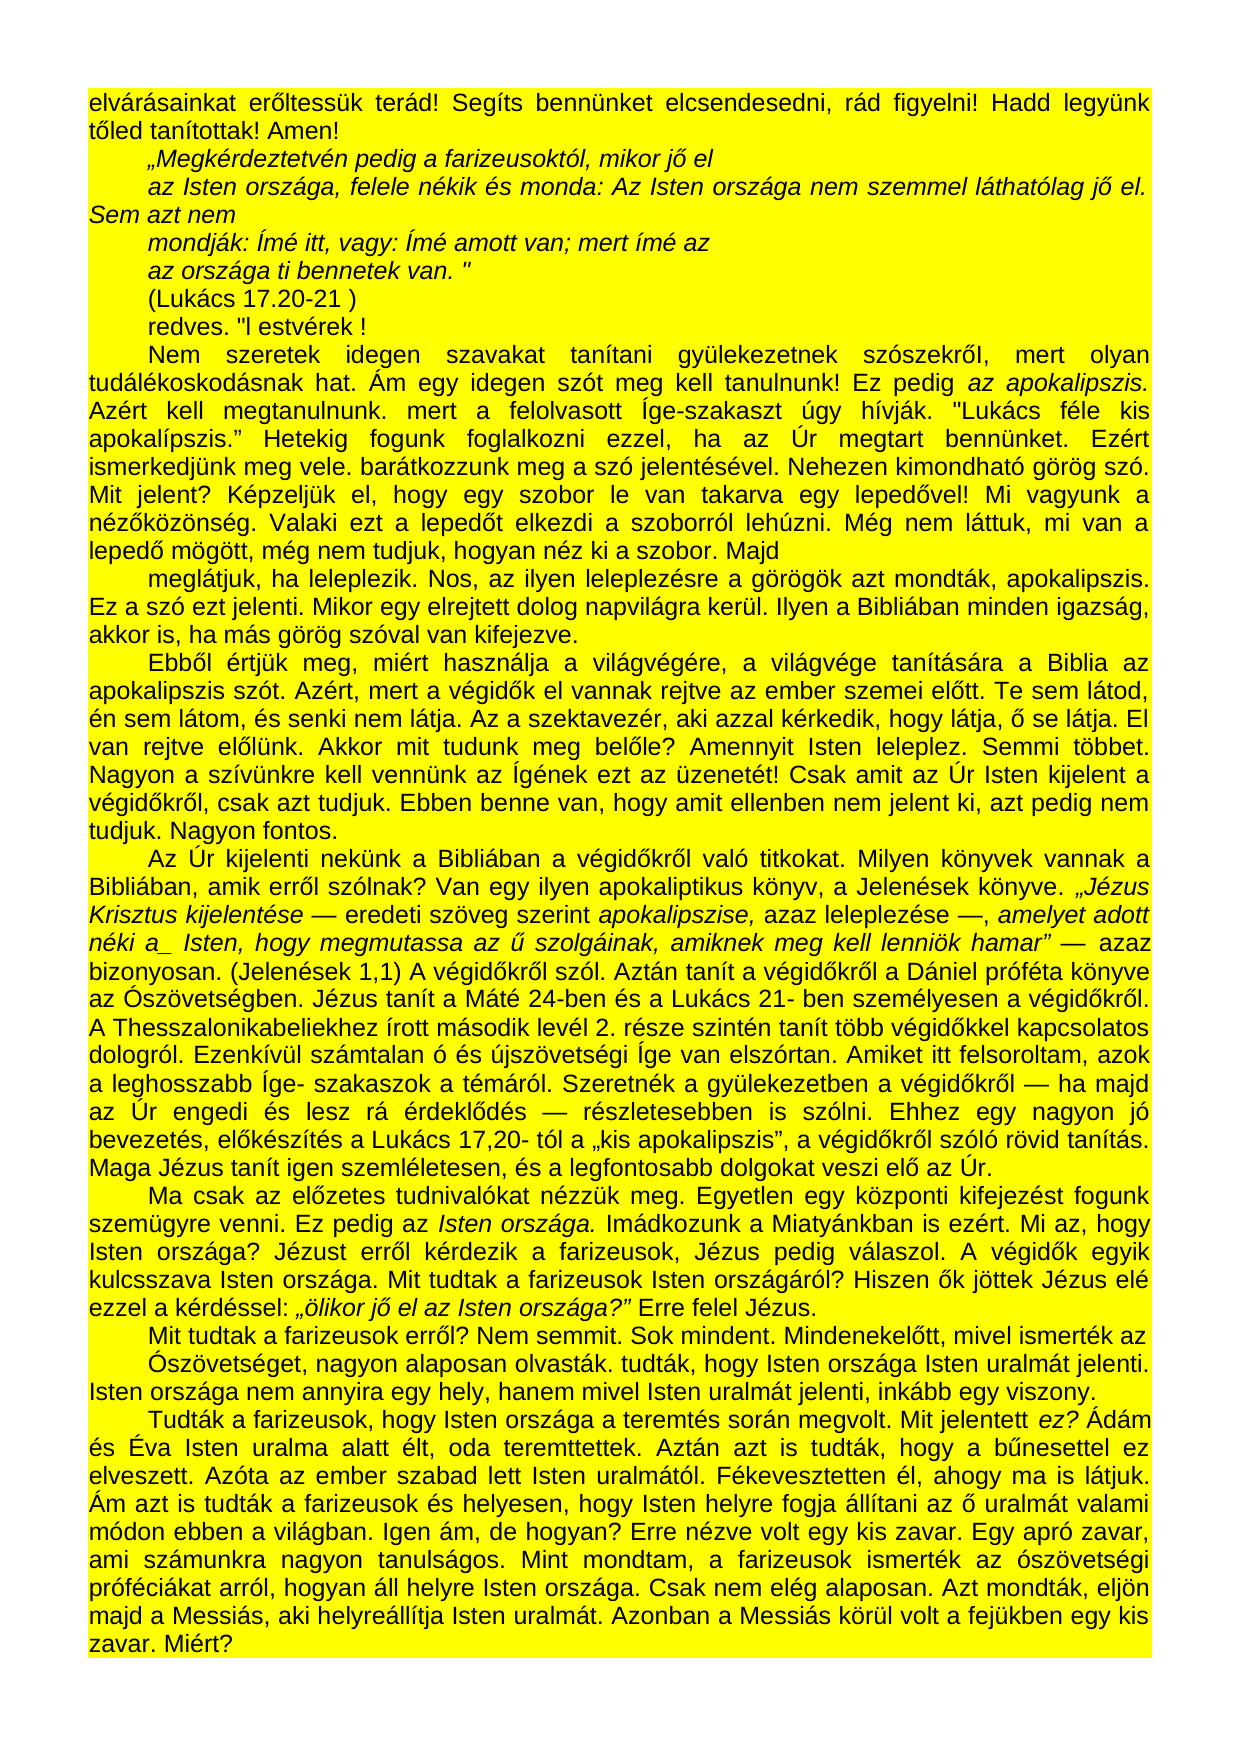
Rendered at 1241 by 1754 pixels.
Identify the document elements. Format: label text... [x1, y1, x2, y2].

text redves. "l estvérek ! [88, 313, 1152, 341]
text Mit tudtak a farizeusok erről? Nem semmit. Sok mindent. Mindenekelőtt, mivel ismerték az [88, 1321, 1152, 1349]
text az országa ti bennetek van. " [88, 257, 1152, 285]
text meglátjuk, ha leleplezik. Nos, az ilyen leleplezésre a görögök azt mondták, apokalipszis. Ez a szó ezt jelenti. Mikor egy elrejtett dolog napvilágra kerül. Ilyen a Bibliában minden igazság, akkor is, ha más görög szóval van kifejezve. [88, 565, 1152, 649]
text Ebből értjük meg, miért használja a világvégére, a világvége tanítására a Biblia az apokalipszis szót. Azért, mert a végidők el vannak rejtve az ember szemei előtt. Te sem látod, én sem látom, és senki nem látja. Az a szektavezér, aki azzal kérkedik, hogy látja, ő se látja. El van rejtve előlünk. Akkor mit tudunk meg belőle? Amennyit Isten leleplez. Semmi többet. Nagyon a szívünkre kell vennünk az Ígének ezt az üzenetét! Csak amit az Úr Isten kijelent a végidőkről, csak azt tudjuk. Ebben benne van, hogy amit ellenben nem jelent ki, azt pedig nem tudjuk. Nagyon fontos. [88, 649, 1152, 845]
text Nem szeretek idegen szavakat tanítani gyülekezetnek szószekrőI, mert olyan tudálékoskodásnak hat. Ám egy idegen szót meg kell tanulnunk! Ez pedig az apokalipszis. Azért kell megtanulnunk. mert a felolvasott Íge-szakaszt úgy hívják. "Lukács féle kis apokalípszis.” Hetekig fogunk foglalkozni ezzel, ha az Úr megtart bennünket. Ezért ismerkedjünk meg vele. barátkozzunk meg a szó jelentésével. Nehezen kimondható görög szó. Mit jelent? Képzeljük el, hogy egy szobor le van takarva egy lepedővel! Mi vagyunk a nézőközönség. Valaki ezt a lepedőt elkezdi a szoborról lehúzni. Még nem láttuk, mi van a lepedő mögött, még nem tudjuk, hogyan néz ki a szobor. Majd [88, 341, 1152, 565]
text „Megkérdeztetvén pedig a farizeusoktól, mikor jő el [88, 144, 1152, 173]
text Az Úr kijelenti nekünk a Bibliában a végidőkről való titkokat. Milyen könyvek vannak a Bibliában, amik erről szólnak? Van egy ilyen apokaliptikus könyv, a Jelenések könyve. „Jézus Krisztus kijelentése — eredeti szöveg szerint apokalipszise, azaz leleplezése —, amelyet adott néki a_ Isten, hogy megmutassa az ű szolgáinak, amiknek meg kell lenniök hamar” — azaz bizonyosan. (Jelenések 1,1) A végidőkről szól. Aztán tanít a végidőkről a Dániel próféta könyve az Ószövetségben. Jézus tanít a Máté 24-ben és a Lukács 21- ben személyesen a végidőkről. A Thesszalonikabeliekhez írott második levél 2. része szintén tanít több végidőkkel kapcsolatos dologról. Ezenkívül számtalan ó és újszövetségi Íge van elszórtan. Amiket itt felsoroltam, azok a leghosszabb Íge- szakaszok a témáról. Szeretnék a gyülekezetben a végidőkről — ha majd az Úr engedi és lesz rá érdeklődés — részletesebben is szólni. Ehhez egy nagyon jó bevezetés, előkészítés a Lukács 17,20- tól a „kis apokalipszis”, a végidőkről szóló rövid tanítás. Maga Jézus tanít igen szemléletesen, és a legfontosabb dolgokat veszi elő az Úr. [88, 845, 1152, 1181]
text Ószövetséget, nagyon alaposan olvasták. tudták, hogy Isten országa Isten uralmát jelenti. Isten országa nem annyira egy hely, hanem mivel Isten uralmát jelenti, inkább egy viszony. [88, 1349, 1152, 1406]
text az Isten országa, felele nékik és monda: Az Isten országa nem szemmel láthatólag jő el. Sem azt nem [88, 173, 1152, 229]
text mondják: Ímé itt, vagy: Ímé amott van; mert ímé az [88, 229, 1152, 257]
text elvárásainkat erőltessük terád! Segíts bennünket elcsendesedni, rád figyelni! Hadd legyünk tőled tanítottak! Amen! [88, 88, 1152, 144]
text Ma csak az előzetes tudnivalókat nézzük meg. Egyetlen egy központi kifejezést fogunk szemügyre venni. Ez pedig az Isten országa. Imádkozunk a Miatyánkban is ezért. Mi az, hogy Isten országa? Jézust erről kérdezik a farizeusok, Jézus pedig válaszol. A végidők egyik kulcsszava Isten országa. Mit tudtak a farizeusok Isten országáról? Hiszen ők jöttek Jézus elé ezzel a kérdéssel: „ölikor jő el az Isten országa?” Erre felel Jézus. [88, 1181, 1152, 1321]
text Tudták a farizeusok, hogy Isten országa a teremtés során megvolt. Mit jelentett ez? Ádám és Éva Isten uralma alatt élt, oda teremttettek. Aztán azt is tudták, hogy a bűnesettel ez elveszett. Azóta az ember szabad lett Isten uralmától. Fékevesztetten él, ahogy ma is látjuk. Ám azt is tudták a farizeusok és helyesen, hogy Isten helyre fogja állítani az ő uralmát valami módon ebben a világban. Igen ám, de hogyan? Erre nézve volt egy kis zavar. Egy apró zavar, ami számunkra nagyon tanulságos. Mint mondtam, a farizeusok ismerték az ószövetségi próféciákat arról, hogyan áll helyre Isten országa. Csak nem elég alaposan. Azt mondták, eljön majd a Messiás, aki helyreállítja Isten uralmát. Azonban a Messiás körül volt a fejükben egy kis zavar. Miért? [88, 1406, 1152, 1658]
text (Lukács 17.20-21 ) [88, 285, 1152, 313]
